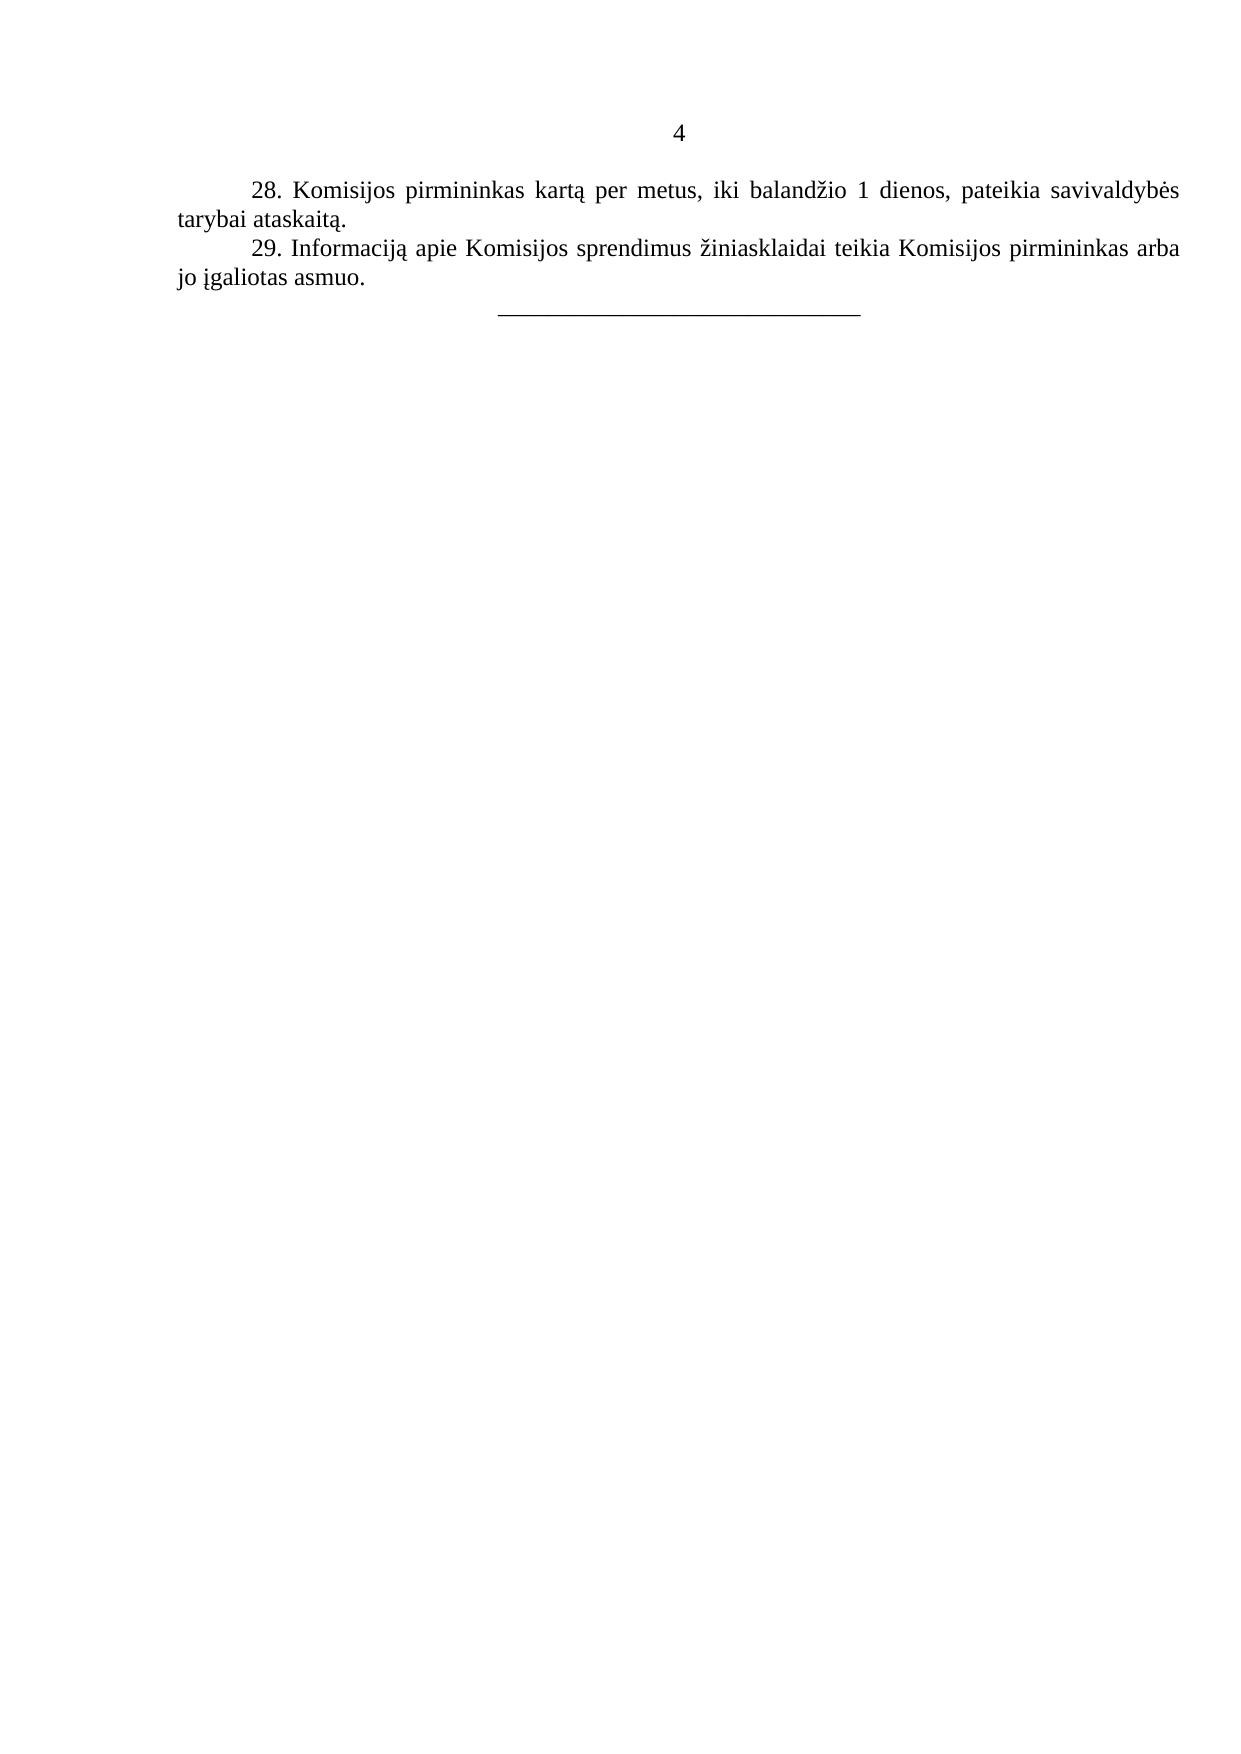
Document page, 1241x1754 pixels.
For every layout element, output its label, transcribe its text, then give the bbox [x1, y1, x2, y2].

text _____________________________ [177, 291, 1181, 319]
text 29. Informaciją apie Komisijos sprendimus žiniasklaidai teikia Komisijos pirmininkas arba jo įgaliotas asmuo. [177, 233, 1181, 291]
text 28. Komisijos pirmininkas kartą per metus, iki balandžio 1 dienos, pateikia savivaldybės tarybai ataskaitą. [177, 176, 1181, 233]
